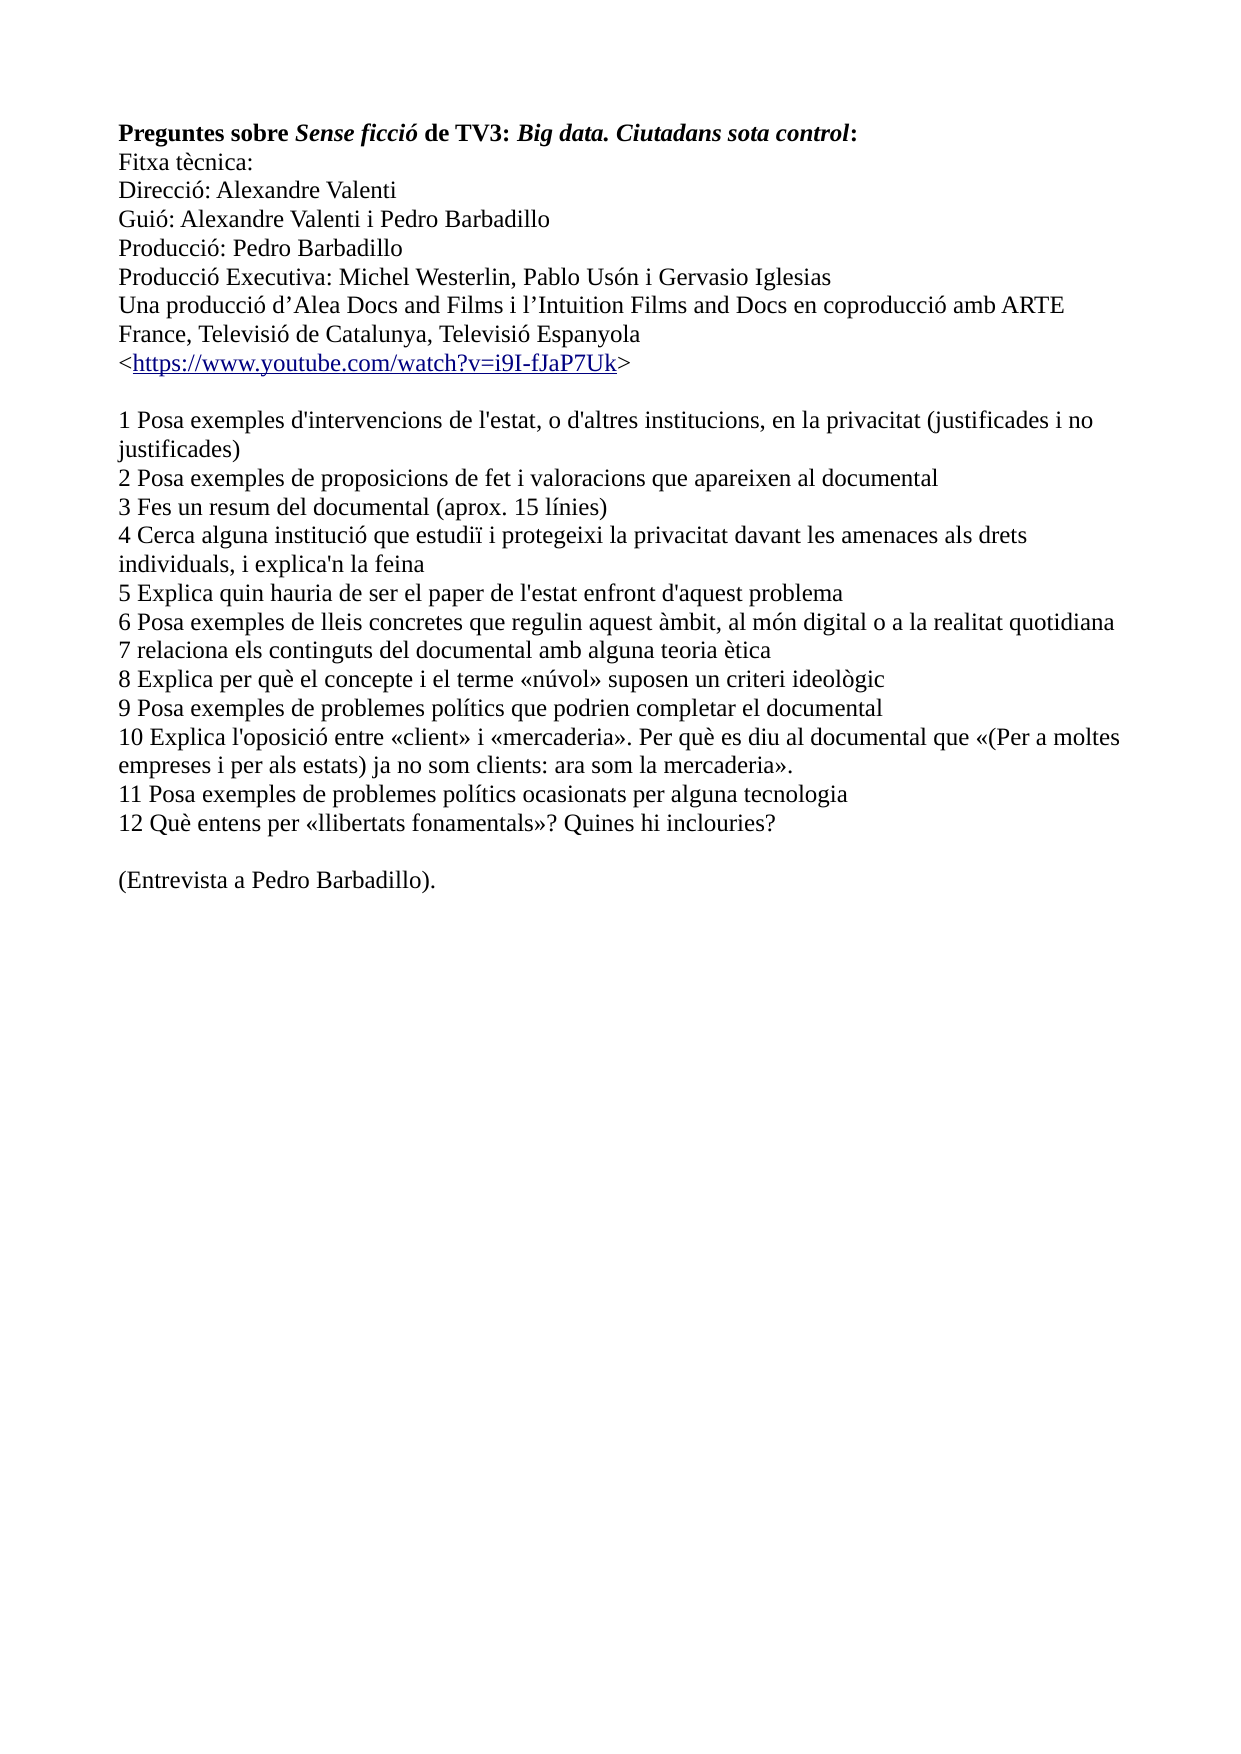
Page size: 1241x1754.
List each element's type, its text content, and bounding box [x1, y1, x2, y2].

text Fitxa tècnica: Direcció: Alexandre Valenti Guió: Alexandre Valenti i Pedro Barbadillo Producció: Pedro Barbadillo Producció Executiva: Michel Westerlin, Pablo Usón i Gervasio Iglesias Una producció d’Alea Docs and Films i l’Intuition Films and Docs en coproducció amb ARTE France, Televisió de Catalunya, Televisió Espanyola [118, 147, 1122, 348]
text (Entrevista a Pedro Barbadillo). [118, 866, 1122, 894]
text 5 Explica quin hauria de ser el paper de l'estat enfront d'aquest problema [118, 578, 1122, 607]
text 4 Cerca alguna institució que estudiï i protegeixi la privacitat davant les amenaces als drets individuals, i explica'n la feina [118, 521, 1122, 578]
text 7 relaciona els continguts del documental amb alguna teoria ètica [118, 636, 1122, 664]
text Preguntes sobre Sense ficció de TV3: Big data. Ciutadans sota control: [118, 118, 1122, 147]
text 12 Què entens per «llibertats fonamentals»? Quines hi inclouries? [118, 808, 1122, 837]
text 8 Explica per què el concepte i el terme «núvol» suposen un criteri ideològic [118, 664, 1122, 693]
text 6 Posa exemples de lleis concretes que regulin aquest àmbit, al món digital o a la realitat quotidiana [118, 607, 1122, 636]
text 3 Fes un resum del documental (aprox. 15 línies) [118, 492, 1122, 521]
text 9 Posa exemples de problemes polítics que podrien completar el documental [118, 693, 1122, 722]
text 1 Posa exemples d'intervencions de l'estat, o d'altres institucions, en la privacitat (justificades i no justificades) [118, 406, 1122, 463]
text 2 Posa exemples de proposicions de fet i valoracions que apareixen al documental [118, 463, 1122, 492]
text <https://www.youtube.com/watch?v=i9I-fJaP7Uk> [118, 348, 1122, 377]
text 11 Posa exemples de problemes polítics ocasionats per alguna tecnologia [118, 779, 1122, 808]
text 10 Explica l'oposició entre «client» i «mercaderia». Per què es diu al documental que «(Per a moltes empreses i per als estats) ja no som clients: ara som la mercaderia». [118, 722, 1122, 779]
